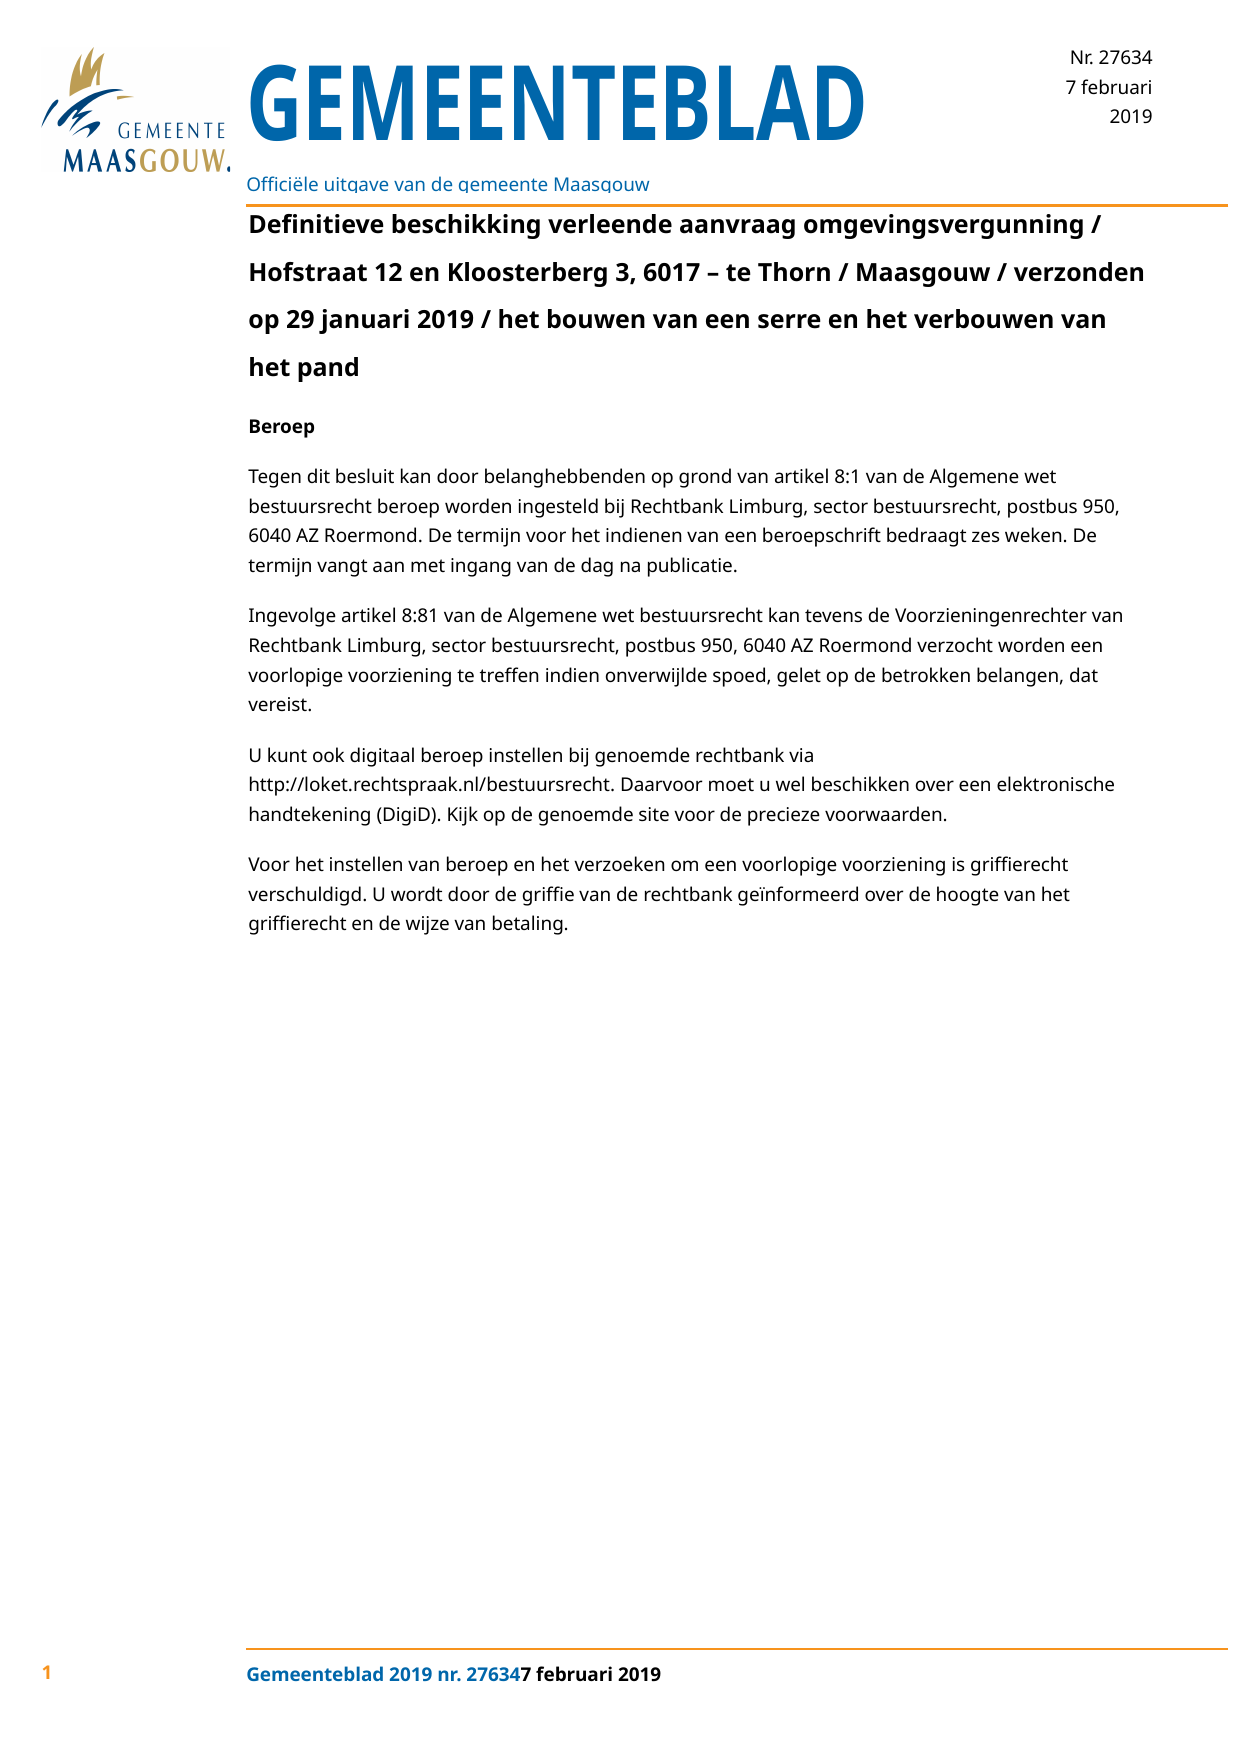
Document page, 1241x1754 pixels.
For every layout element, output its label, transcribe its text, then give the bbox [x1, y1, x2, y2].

text Ingevolge artikel 8:81 van de Algemene wet bestuursrecht kan tevens de Voorzieningenrechter van Rechtbank Limburg, sector bestuursrecht, postbus 950, 6040 AZ Roermond verzocht worden een voorlopige voorziening te treffen indien onverwijlde spoed, gelet op de betrokken belangen, dat vereist. [248, 603, 1152, 717]
picture [41, 47, 231, 172]
text Beroep [248, 413, 1152, 439]
text Voor het instellen van beroep en het verzoeken om een voorlopige voorziening is griffierecht verschuldigd. U wordt door de griffie van de rechtbank geïnformeerd over de hoogte van het griffierecht en de wijze van betaling. [248, 851, 1152, 936]
text U kunt ook digitaal beroep instellen bij genoemde rechtbank via http://loket.rechtspraak.nl/bestuursrecht. Daarvoor moet u wel beschikken over een elektronische handtekening (DigiD). Kijk op de genoemde site voor de precieze voorwaarden. [248, 742, 1152, 827]
text Tegen dit besluit kan door belanghebbenden op grond van artikel 8:1 van de Algemene wet bestuursrecht beroep worden ingesteld bij Rechtbank Limburg, sector bestuursrecht, postbus 950, 6040 AZ Roermond. De termijn voor het indienen van een beroepschrift bedraagt zes weken. De termijn vangt aan met ingang van de dag na publicatie. [248, 463, 1152, 578]
text Definitieve beschikking verleende aanvraag omgevingsvergunning / Hofstraat 12 en Kloosterberg 3, 6017 – te Thorn / Maasgouw / verzonden op 29 januari 2019 / het bouwen van een serre en het verbouwen van het pand [248, 207, 1152, 384]
